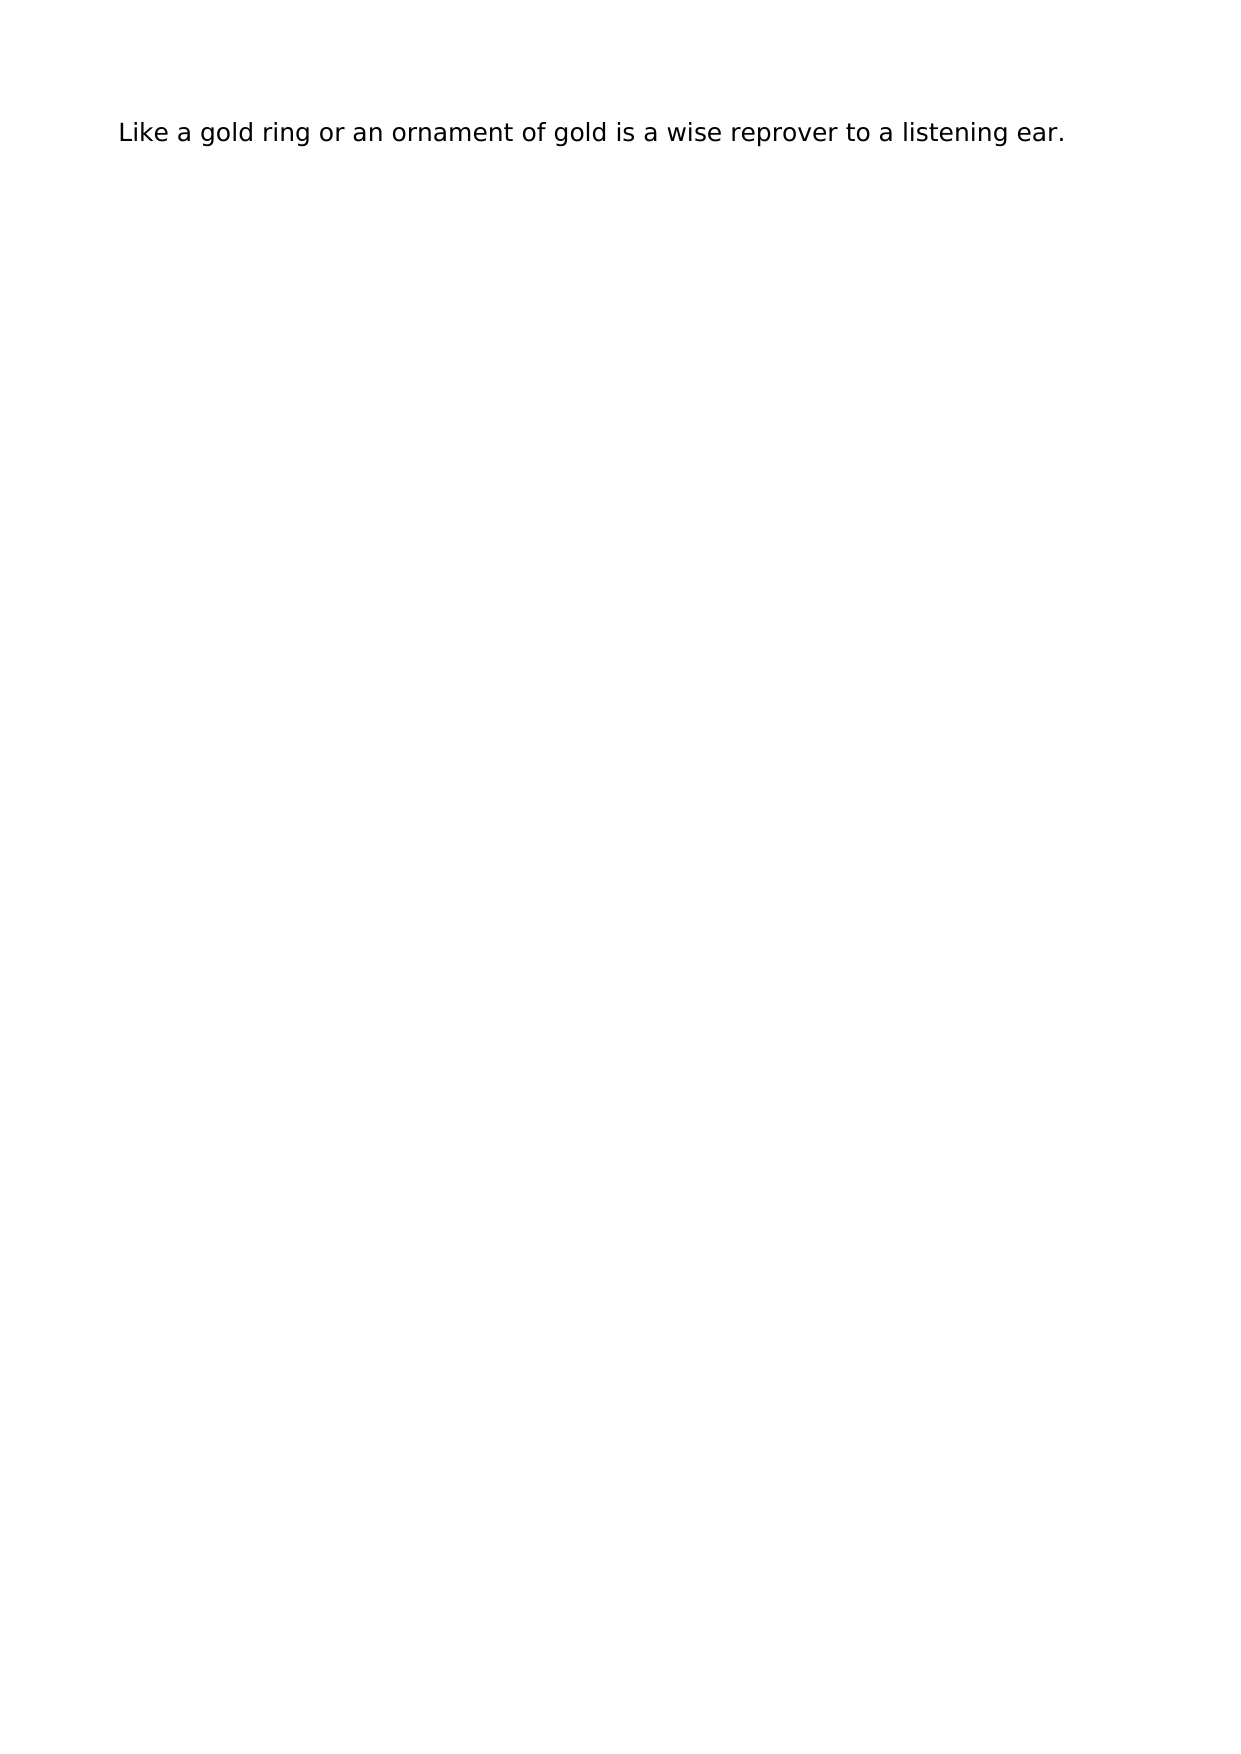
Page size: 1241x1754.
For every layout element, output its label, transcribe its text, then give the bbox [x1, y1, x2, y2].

text Like a gold ring or an ornament of gold is a wise reprover to a listening ear. [118, 118, 1122, 147]
